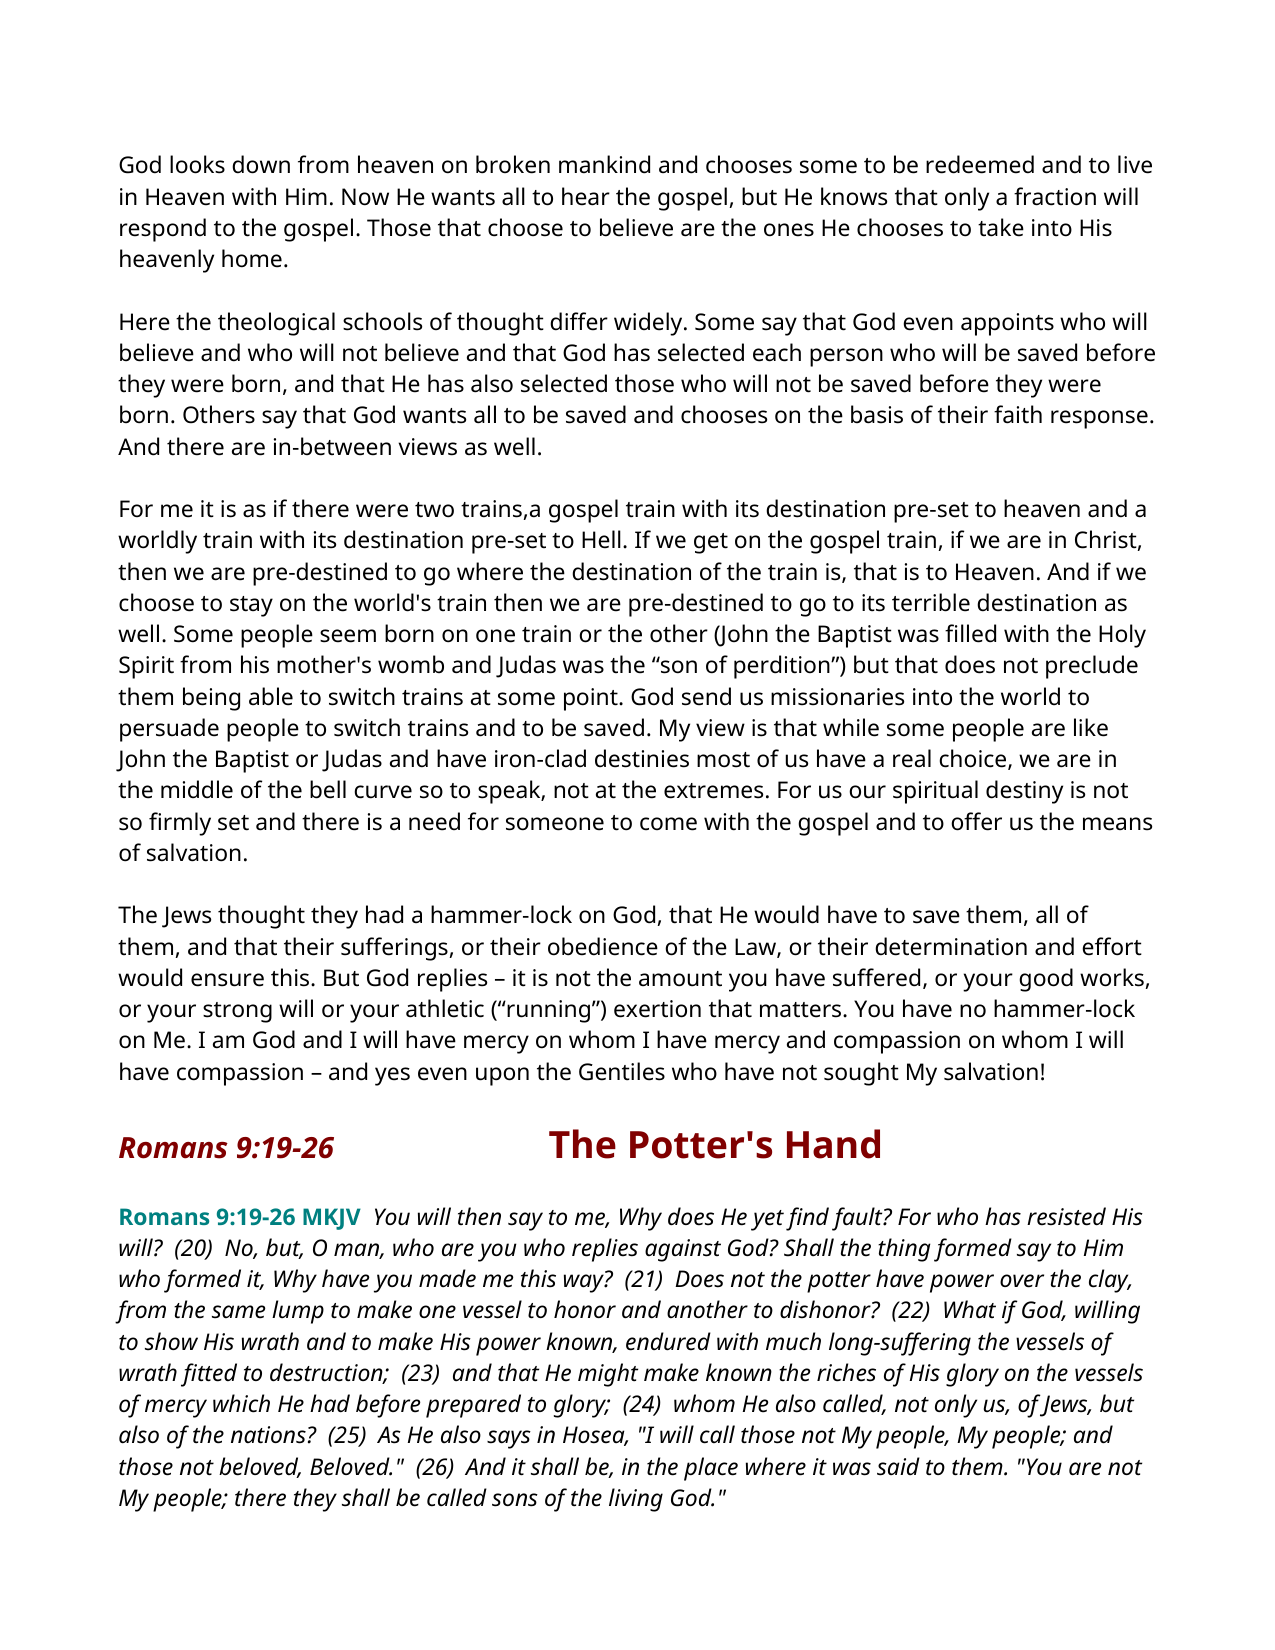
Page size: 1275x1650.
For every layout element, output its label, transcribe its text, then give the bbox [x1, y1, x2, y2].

text The Jews thought they had a hammer-lock on God, that He would have to save them, all of them, and that their sufferings, or their obedience of the Law, or their determination and effort would ensure this. But God replies – it is not the amount you have suffered, or your good works, or your strong will or your athletic (“running”) exertion that matters. You have no hammer-lock on Me. I am God and I will have mercy on whom I have mercy and compassion on whom I will have compassion – and yes even upon the Gentiles who have not sought My salvation! [118, 899, 1157, 1087]
text Here the theological schools of thought differ widely. Some say that God even appoints who will believe and who will not believe and that God has selected each person who will be saved before they were born, and that He has also selected those who will not be saved before they were born. Others say that God wants all to be saved and chooses on the basis of their faith response. And there are in-between views as well. [118, 306, 1157, 462]
text Romans 9:19-26 MKJV You will then say to me, Why does He yet find fault? For who has resisted His will? (20) No, but, O man, who are you who replies against God? Shall the thing formed say to Him who formed it, Why have you made me this way? (21) Does not the potter have power over the clay, from the same lump to make one vessel to honor and another to dishonor? (22) What if God, willing to show His wrath and to make His power known, endured with much long-suffering the vessels of wrath fitted to destruction; (23) and that He might make known the riches of His glory on the vessels of mercy which He had before prepared to glory; (24) whom He also called, not only us, of Jews, but also of the nations? (25) As He also says in Hosea, "I will call those not My people, My people; and those not beloved, Beloved." (26) And it shall be, in the place where it was said to them. "You are not My people; there they shall be called sons of the living God." [118, 1200, 1157, 1513]
text For me it is as if there were two trains,a gospel train with its destination pre-set to heaven and a worldly train with its destination pre-set to Hell. If we get on the gospel train, if we are in Christ, then we are pre-destined to go where the destination of the train is, that is to Heaven. And if we choose to stay on the world's train then we are pre-destined to go to its terrible destination as well. Some people seem born on one train or the other (John the Baptist was filled with the Holy Spirit from his mother's womb and Judas was the “son of perdition”) but that does not preclude them being able to switch trains at some point. God send us missionaries into the world to persuade people to switch trains and to be saved. My view is that while some people are like John the Baptist or Judas and have iron-clad destinies most of us have a real choice, we are in the middle of the bell curve so to speak, not at the extremes. For us our spiritual destiny is not so firmly set and there is a need for someone to come with the gospel and to offer us the means of salvation. [118, 493, 1157, 868]
text God looks down from heaven on broken mankind and chooses some to be redeemed and to live in Heaven with Him. Now He wants all to hear the gospel, but He knows that only a fraction will respond to the gospel. Those that choose to believe are the ones He chooses to take into His heavenly home. [118, 149, 1157, 274]
text Romans 9:19-26 The Potter's Hand [118, 1118, 1157, 1169]
